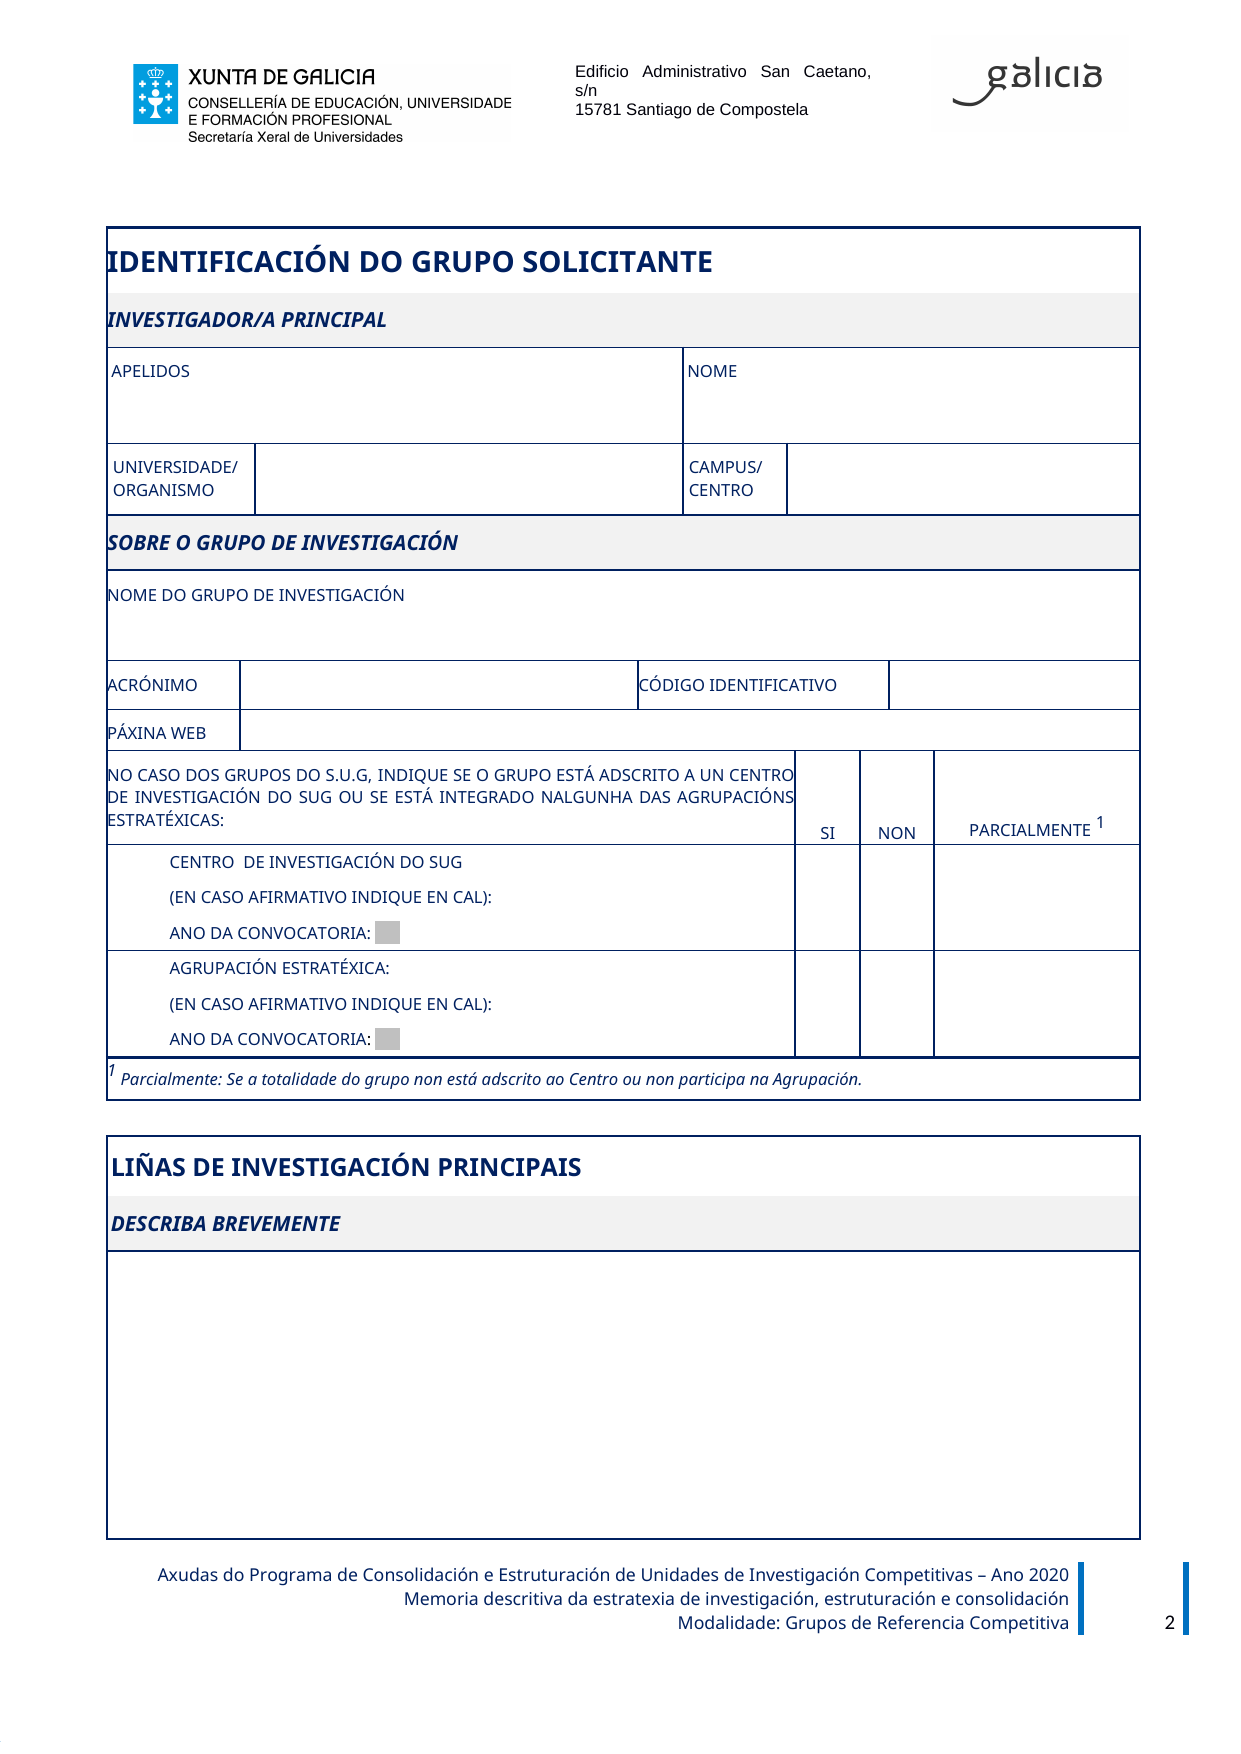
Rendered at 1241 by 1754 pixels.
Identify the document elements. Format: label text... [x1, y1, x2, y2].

table_cell [241, 710, 1139, 750]
table_header IDENTIFICACIÓN DO GRUPO SOLICITANTE [108, 229, 1139, 293]
table_cell [861, 951, 933, 1056]
table_header LIÑAS DE INVESTIGACIÓN PRINCIPAIS [108, 1137, 1139, 1196]
table_cell [861, 845, 933, 950]
table_cell AGRUPACIÓN ESTRATÉXICA: (EN CASO AFIRMATIVO INDIQUE EN CAL): ANO DA CONVOCATORIA: [108, 951, 794, 1056]
table_cell NOME [684, 348, 1139, 442]
table_cell [796, 951, 859, 1056]
table_cell NOME DO GRUPO DE INVESTIGACIÓN [108, 571, 1139, 612]
table_cell SOBRE O GRUPO DE INVESTIGACIÓN [108, 516, 1139, 569]
table_cell 1 Parcialmente: Se a totalidade do grupo non está adscrito ao Centro ou non participa na Agrupación. [108, 1059, 1139, 1099]
table_cell APELIDOS [108, 348, 682, 442]
table_cell NO CASO DOS GRUPOS DO S.U.G, INDIQUE SE O GRUPO ESTÁ ADSCRITO A UN CENTRO DE INVESTIGACIÓN DO SUG OU SE ESTÁ INTEGRADO NALGUNHA DAS AGRUPACIÓNS ESTRATÉXICAS: [108, 751, 794, 844]
table_cell NON [861, 751, 933, 844]
table_cell PÁXINA WEB [108, 710, 239, 750]
table_cell ACRÓNIMO [108, 661, 239, 708]
table_cell CAMPUS/ CENTRO [684, 444, 786, 513]
table_cell [788, 444, 1139, 513]
table_cell [256, 444, 682, 513]
table_cell SI [796, 751, 859, 844]
table_cell [935, 951, 1139, 1056]
table_cell DESCRIBA BREVEMENTE [108, 1196, 1139, 1250]
table_cell [796, 845, 859, 950]
table_cell [890, 661, 1139, 708]
table_cell CÓDIGO IDENTIFICATIVO [639, 661, 888, 708]
table_cell INVESTIGADOR/A PRINCIPAL [108, 293, 1139, 347]
table_cell PARCIALMENTE 1 [935, 751, 1139, 844]
table_cell [935, 845, 1139, 950]
table_cell UNIVERSIDADE/ORGANISMO [108, 444, 254, 513]
table_cell CENTRO DE INVESTIGACIÓN DO SUG (EN CASO AFIRMATIVO INDIQUE EN CAL): ANO DA CONVOCATORIA: [108, 845, 794, 950]
table_cell [241, 661, 637, 708]
table_cell [108, 1252, 1139, 1538]
table_cell [108, 613, 1139, 660]
